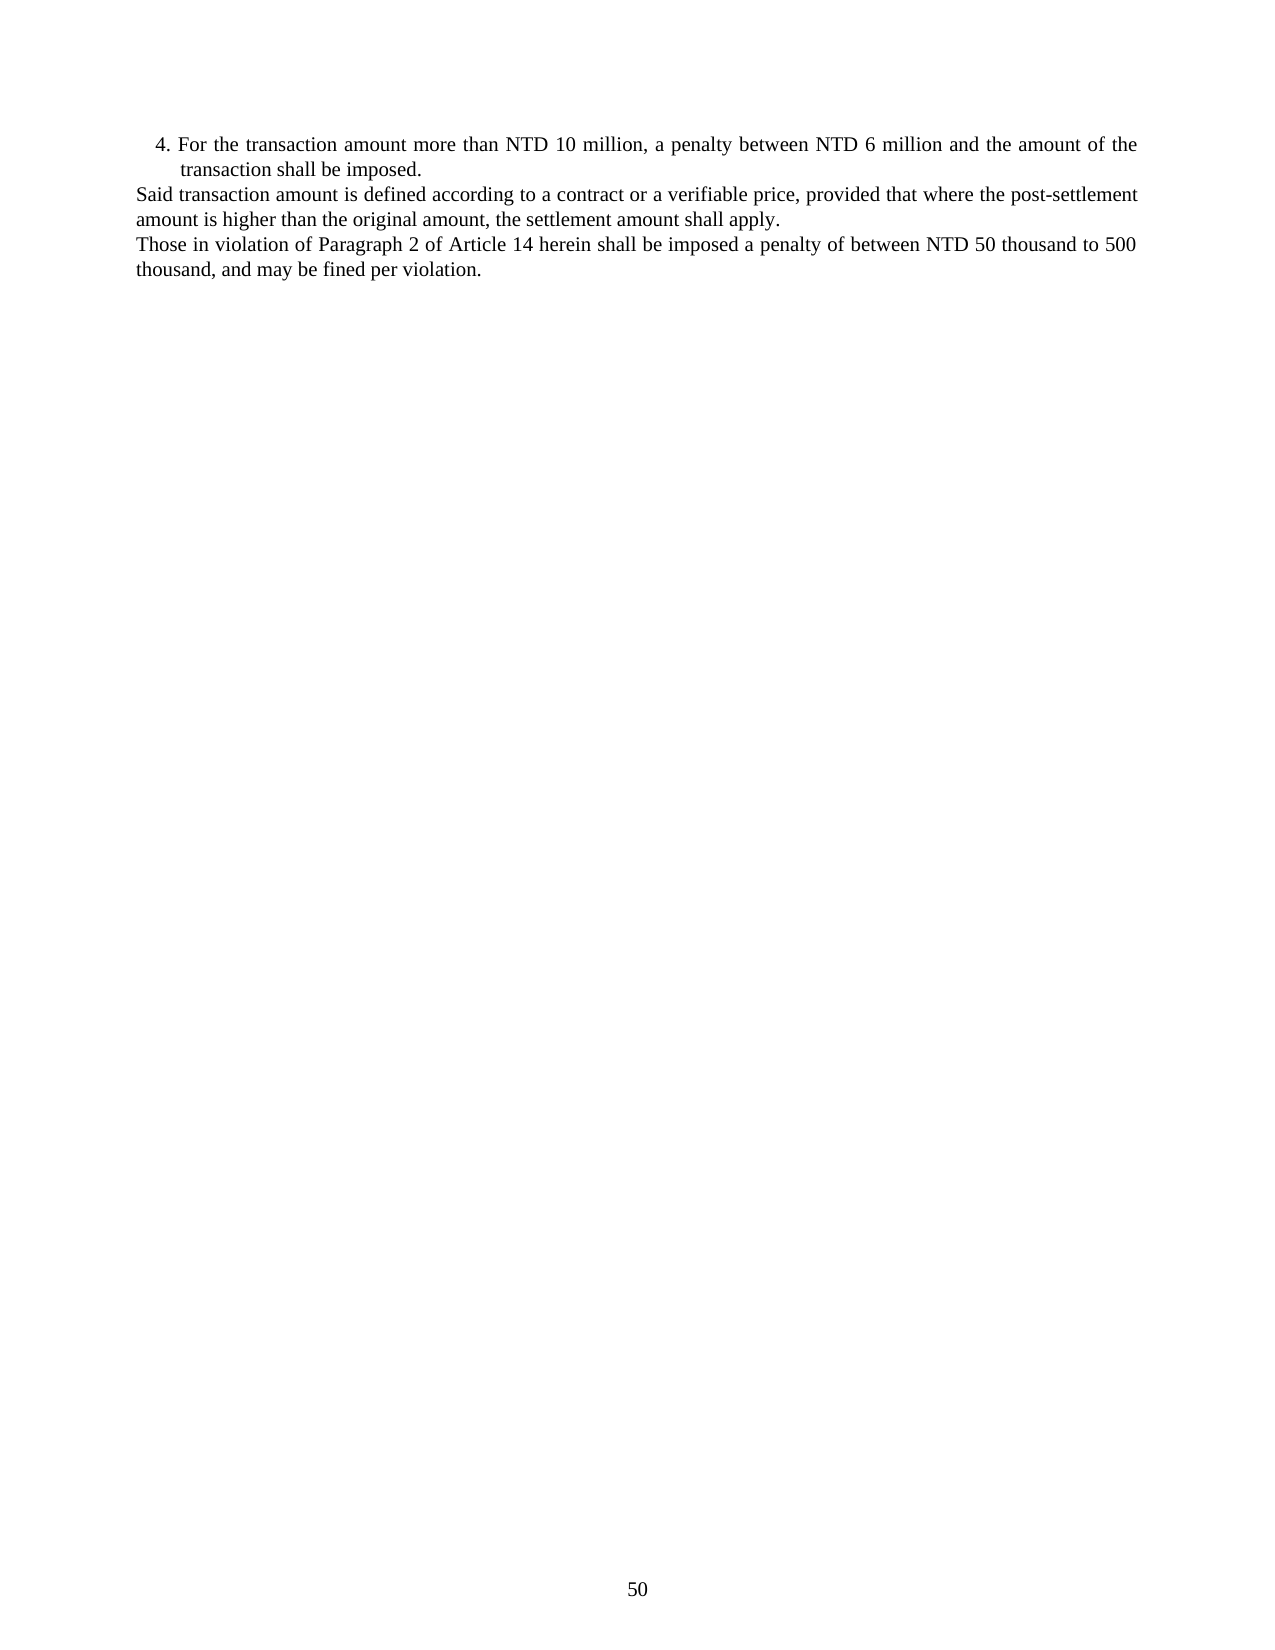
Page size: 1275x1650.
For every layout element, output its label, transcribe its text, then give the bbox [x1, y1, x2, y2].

text 4. For the transaction amount more than NTD 10 million, a penalty between NTD 6 million and the amount of the transaction shall be imposed. [155, 131, 1139, 181]
text Those in violation of Paragraph 2 of Article 14 herein shall be imposed a penalty of between NTD 50 thousand to 500 thousand, and may be fined per violation. [136, 231, 1139, 281]
text Said transaction amount is defined according to a contract or a verifiable price, provided that where the post-settlement amount is higher than the original amount, the settlement amount shall apply. [136, 181, 1139, 231]
